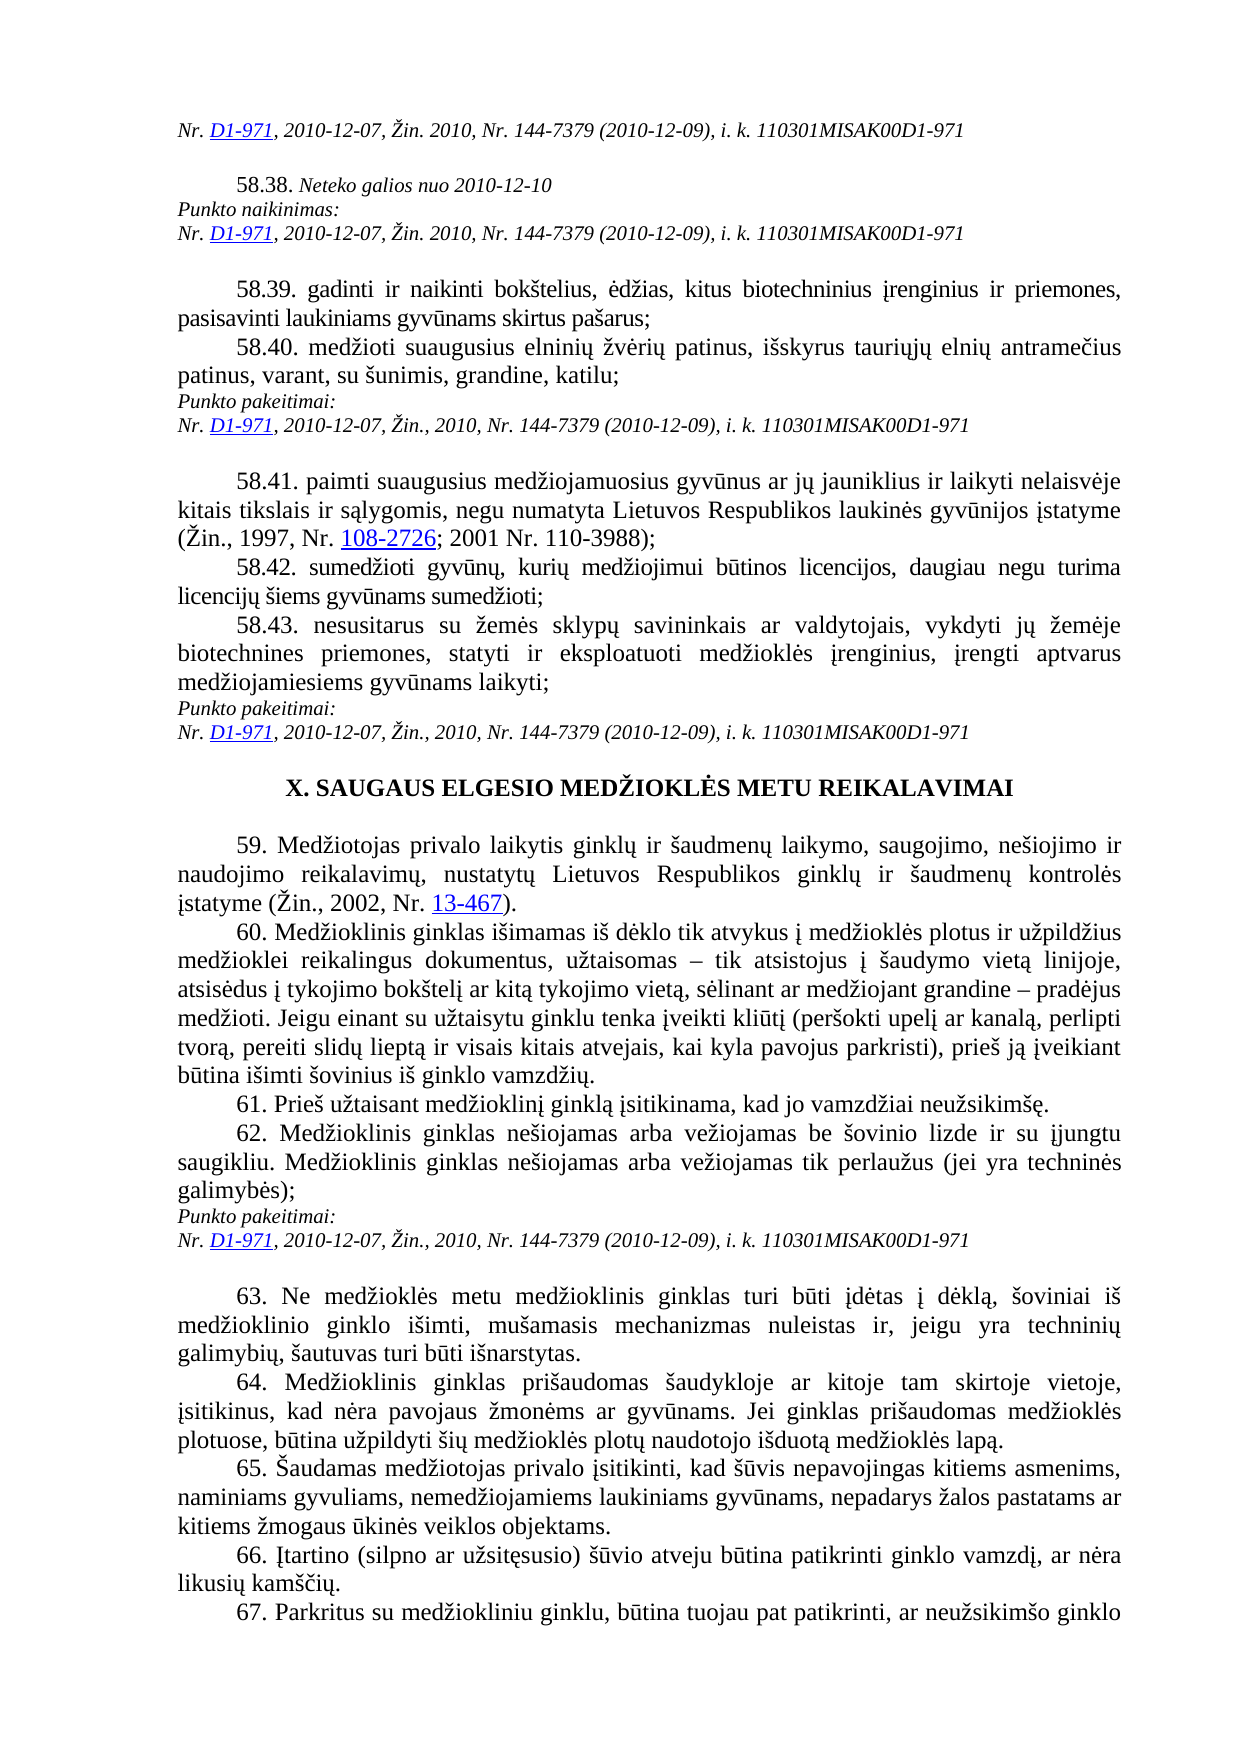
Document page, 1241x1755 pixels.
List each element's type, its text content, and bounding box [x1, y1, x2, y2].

text 58.40. medžioti suaugusius elninių žvėrių patinus, išskyrus tauriųjų elnių antramečius patinus, varant, su šunimis, grandine, katilu; [177, 332, 1122, 389]
text 58.41. paimti suaugusius medžiojamuosius gyvūnus ar jų jauniklius ir laikyti nelaisvėje kitais tikslais ir sąlygomis, negu numatyta Lietuvos Respublikos laukinės gyvūnijos įstatyme (Žin., 1997, Nr. 108-2726; 2001 Nr. 110-3988); [177, 466, 1122, 552]
text 59. Medžiotojas privalo laikytis ginklų ir šaudmenų laikymo, saugojimo, nešiojimo ir naudojimo reikalavimų, nustatytų Lietuvos Respublikos ginklų ir šaudmenų kontrolės įstatyme (Žin., 2002, Nr. 13-467). [177, 830, 1122, 917]
text 65. Šaudamas medžiotojas privalo įsitikinti, kad šūvis nepavojingas kitiems asmenims, naminiams gyvuliams, nemedžiojamiems laukiniams gyvūnams, nepadarys žalos pastatams ar kitiems žmogaus ūkinės veiklos objektams. [177, 1453, 1122, 1540]
text Punkto pakeitimai: [177, 696, 1122, 720]
text Nr. D1-971, 2010-12-07, Žin. 2010, Nr. 144-7379 (2010-12-09), i. k. 110301MISAK00D1-971 [177, 118, 1122, 142]
text Nr. D1-971, 2010-12-07, Žin., 2010, Nr. 144-7379 (2010-12-09), i. k. 110301MISAK00D1-971 [177, 1228, 1122, 1252]
text 66. Įtartino (silpno ar užsitęsusio) šūvio atveju būtina patikrinti ginklo vamzdį, ar nėra likusių kamščių. [177, 1540, 1122, 1597]
text 62. Medžioklinis ginklas nešiojamas arba vežiojamas be šovinio lizde ir su įjungtu saugikliu. Medžioklinis ginklas nešiojamas arba vežiojamas tik perlaužus (jei yra techninės galimybės); [177, 1118, 1122, 1204]
text 58.43. nesusitarus su žemės sklypų savininkais ar valdytojais, vykdyti jų žemėje biotechnines priemones, statyti ir eksploatuoti medžioklės įrenginius, įrengti aptvarus medžiojamiesiems gyvūnams laikyti; [177, 610, 1122, 696]
text X. SAUGAUS ELGESIO MEDŽIOKLĖS METU REIKALAVIMAI [177, 773, 1122, 802]
text Nr. D1-971, 2010-12-07, Žin., 2010, Nr. 144-7379 (2010-12-09), i. k. 110301MISAK00D1-971 [177, 413, 1122, 437]
text 63. Ne medžioklės metu medžioklinis ginklas turi būti įdėtas į dėklą, šoviniai iš medžioklinio ginklo išimti, mušamasis mechanizmas nuleistas ir, jeigu yra techninių galimybių, šautuvas turi būti išnarstytas. [177, 1281, 1122, 1367]
text Nr. D1-971, 2010-12-07, Žin. 2010, Nr. 144-7379 (2010-12-09), i. k. 110301MISAK00D1-971 [177, 221, 1122, 245]
text 58.38. Neteko galios nuo 2010-12-10 [177, 171, 1122, 197]
text 58.39. gadinti ir naikinti bokštelius, ėdžias, kitus biotechninius įrenginius ir priemones, pasisavinti laukiniams gyvūnams skirtus pašarus; [177, 274, 1122, 332]
text 64. Medžioklinis ginklas prišaudomas šaudykloje ar kitoje tam skirtoje vietoje, įsitikinus, kad nėra pavojaus žmonėms ar gyvūnams. Jei ginklas prišaudomas medžioklės plotuose, būtina užpildyti šių medžioklės plotų naudotojo išduotą medžioklės lapą. [177, 1367, 1122, 1453]
text Nr. D1-971, 2010-12-07, Žin., 2010, Nr. 144-7379 (2010-12-09), i. k. 110301MISAK00D1-971 [177, 720, 1122, 744]
text 61. Prieš užtaisant medžioklinį ginklą įsitikinama, kad jo vamzdžiai neužsikimšę. [177, 1089, 1122, 1118]
text Punkto naikinimas: [177, 197, 1122, 221]
text Punkto pakeitimai: [177, 1204, 1122, 1228]
text 58.42. sumedžioti gyvūnų, kurių medžiojimui būtinos licencijos, daugiau negu turima licencijų šiems gyvūnams sumedžioti; [177, 552, 1122, 610]
text 60. Medžioklinis ginklas išimamas iš dėklo tik atvykus į medžioklės plotus ir užpildžius medžioklei reikalingus dokumentus, užtaisomas – tik atsistojus į šaudymo vietą linijoje, atsisėdus į tykojimo bokštelį ar kitą tykojimo vietą, sėlinant ar medžiojant grandine – pradėjus medžioti. Jeigu einant su užtaisytu ginklu tenka įveikti kliūtį (peršokti upelį ar kanalą, perlipti tvorą, pereiti slidų lieptą ir visais kitais atvejais, kai kyla pavojus parkristi), prieš ją įveikiant būtina išimti šovinius iš ginklo vamzdžių. [177, 917, 1122, 1089]
text 67. Parkritus su medžiokliniu ginklu, būtina tuojau pat patikrinti, ar neužsikimšo ginklo [177, 1597, 1122, 1626]
text Punkto pakeitimai: [177, 389, 1122, 413]
